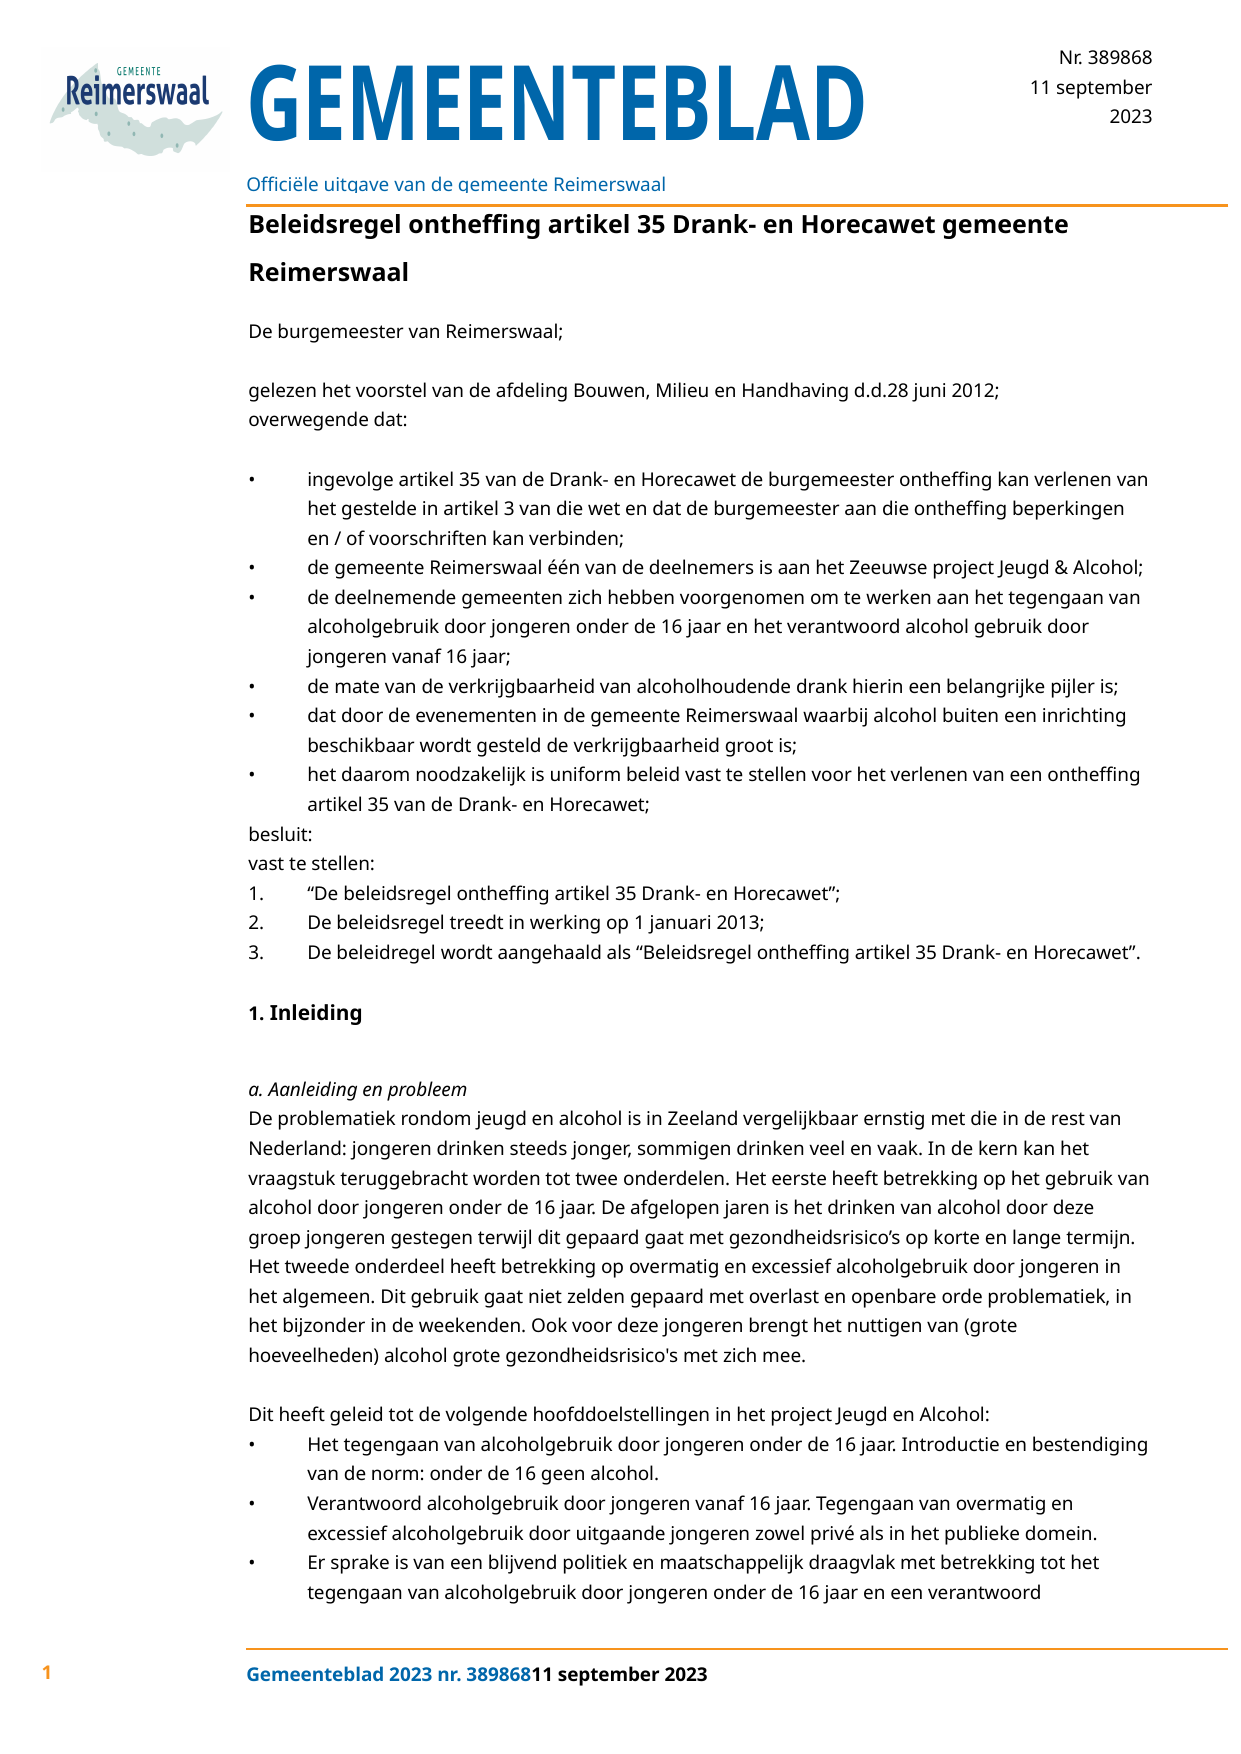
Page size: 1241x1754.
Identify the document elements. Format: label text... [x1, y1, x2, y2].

list Er sprake is van een blijvend politiek en maatschappelijk draagvlak met betrekking tot het tegengaan van alcoholgebruik door jongeren onder de 16 jaar en een verantwoord [248, 1549, 1152, 1605]
list dat door de evenementen in de gemeente Reimerswaal waarbij alcohol buiten een inrichting beschikbaar wordt gesteld de verkrijgbaarheid groot is; [248, 702, 1152, 758]
text gelezen het voorstel van de afdeling Bouwen, Milieu en Handhaving d.d.28 juni 2012; [248, 377, 1152, 403]
list Het tegengaan van alcoholgebruik door jongeren onder de 16 jaar. Introductie en bestendiging van de norm: onder de 16 geen alcohol. [248, 1431, 1152, 1486]
list De beleidsregel treedt in werking op 1 januari 2013; [248, 909, 1152, 935]
list het daarom noodzakelijk is uniform beleid vast te stellen voor het verlenen van een ontheffing artikel 35 van de Drank- en Horecawet; [248, 762, 1152, 817]
text a. Aanleiding en probleem [248, 1076, 1152, 1102]
text 1. Inleiding [248, 998, 1152, 1027]
text vast te stellen: [248, 850, 1152, 876]
text besluit: [248, 821, 1152, 847]
text De burgemeester van Reimerswaal; [248, 318, 1152, 344]
list ingevolge artikel 35 van de Drank- en Horecawet de burgemeester ontheffing kan verlenen van het gestelde in artikel 3 van die wet en dat de burgemeester aan die ontheffing beperkingen en / of voorschriften kan verbinden; [248, 466, 1152, 551]
text De problematiek rondom jeugd en alcohol is in Zeeland vergelijkbaar ernstig met die in de rest van Nederland: jongeren drinken steeds jonger, sommigen drinken veel en vaak. In de kern kan het vraagstuk teruggebracht worden tot twee onderdelen. Het eerste heeft betrekking op het gebruik van alcohol door jongeren onder de 16 jaar. De afgelopen jaren is het drinken van alcohol door deze groep jongeren gestegen terwijl dit gepaard gaat met gezondheidsrisico’s op korte en lange termijn. Het tweede onderdeel heeft betrekking op overmatig en excessief alcoholgebruik door jongeren in het algemeen. Dit gebruik gaat niet zelden gepaard met overlast en openbare orde problematiek, in het bijzonder in de weekenden. Ook voor deze jongeren brengt het nuttigen van (grote hoeveelheden) alcohol grote gezondheidsrisico's met zich mee. [248, 1106, 1152, 1368]
list de mate van de verkrijgbaarheid van alcoholhoudende drank hierin een belangrijke pijler is; [248, 673, 1152, 699]
list de deelnemende gemeenten zich hebben voorgenomen om te werken aan het tegengaan van alcoholgebruik door jongeren onder de 16 jaar en het verantwoord alcohol gebruik door jongeren vanaf 16 jaar; [248, 584, 1152, 669]
text Beleidsregel ontheffing artikel 35 Drank- en Horecawet gemeente Reimerswaal [248, 207, 1152, 288]
text overwegende dat: [248, 407, 1152, 432]
list Verantwoord alcoholgebruik door jongeren vanaf 16 jaar. Tegengaan van overmatig en excessief alcoholgebruik door uitgaande jongeren zowel privé als in het publieke domein. [248, 1490, 1152, 1546]
list “De beleidsregel ontheffing artikel 35 Drank- en Horecawet”; [248, 880, 1152, 906]
picture [41, 47, 231, 172]
list De beleidregel wordt aangehaald als “Beleidsregel ontheffing artikel 35 Drank- en Horecawet”. [248, 939, 1152, 965]
list de gemeente Reimerswaal één van de deelnemers is aan het Zeeuwse project Jeugd & Alcohol; [248, 554, 1152, 580]
text Dit heeft geleid tot de volgende hoofddoelstellingen in het project Jeugd en Alcohol: [248, 1401, 1152, 1427]
